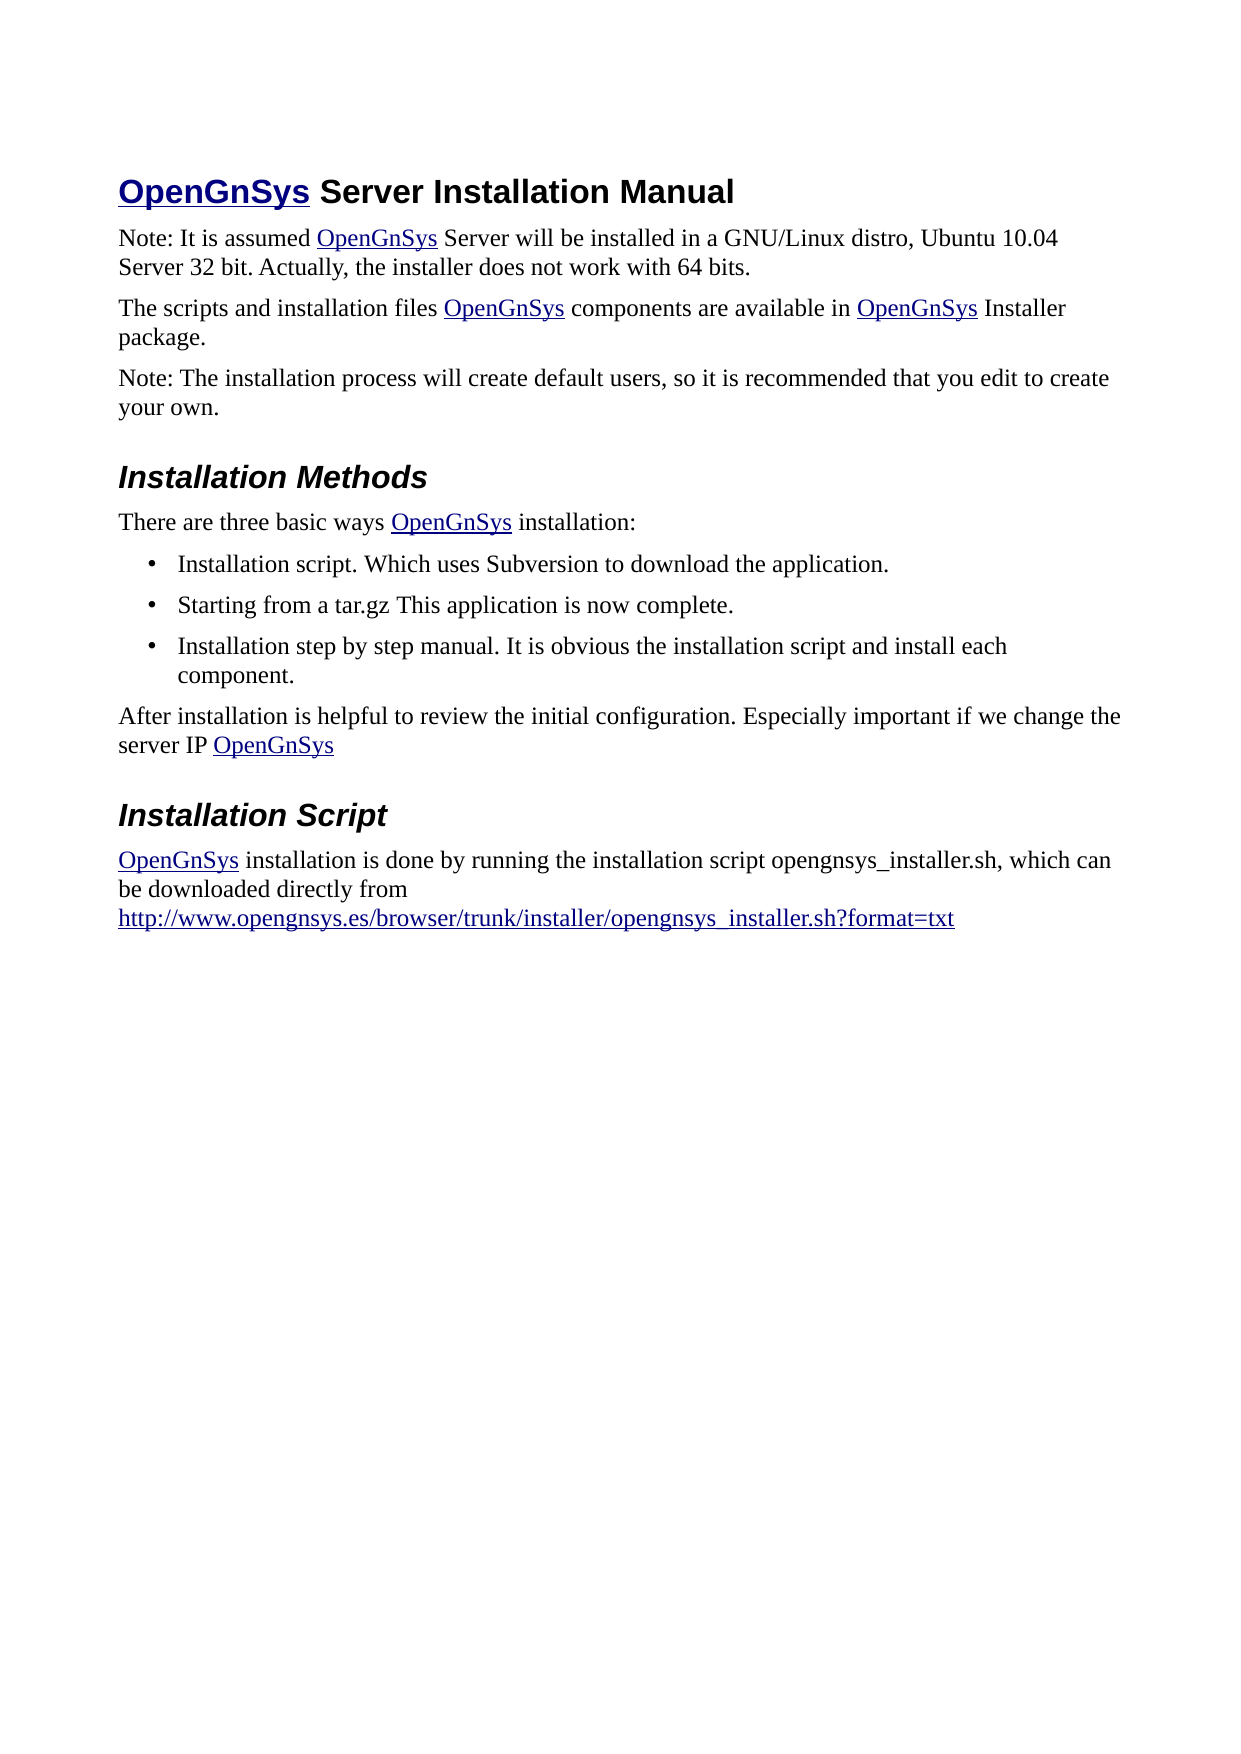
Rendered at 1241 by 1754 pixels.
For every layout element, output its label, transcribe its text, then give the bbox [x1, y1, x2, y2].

subtitle Installation Script [118, 796, 1122, 833]
text The scripts and installation files OpenGnSys components are available in OpenGnSys Installer package. [118, 293, 1122, 351]
list Installation step by step manual. It is obvious the installation script and install each component. [148, 631, 1122, 689]
subtitle OpenGnSys Server Installation Manual [118, 172, 1122, 211]
text After installation is helpful to review the initial configuration. Especially important if we change the server IP OpenGnSys [118, 701, 1122, 759]
subtitle Installation Methods [118, 458, 1122, 495]
list Starting from a tar.gz This application is now complete. [148, 590, 1122, 619]
list Installation script. Which uses Subversion to download the application. [148, 549, 1122, 577]
text OpenGnSys installation is done by running the installation script opengnsys_installer.sh, which can be downloaded directly from ​http://www.opengnsys.es/browser/trunk/installer/opengnsys_installer.sh?format=txt [118, 846, 1122, 932]
text Note: It is assumed OpenGnSys Server will be installed in a GNU/Linux distro, Ubuntu 10.04 Server 32 bit. Actually, the installer does not work with 64 bits. [118, 223, 1122, 281]
text Note: The installation process will create default users, so it is recommended that you edit to create your own. [118, 363, 1122, 421]
text There are three basic ways OpenGnSys installation: [118, 507, 1122, 536]
